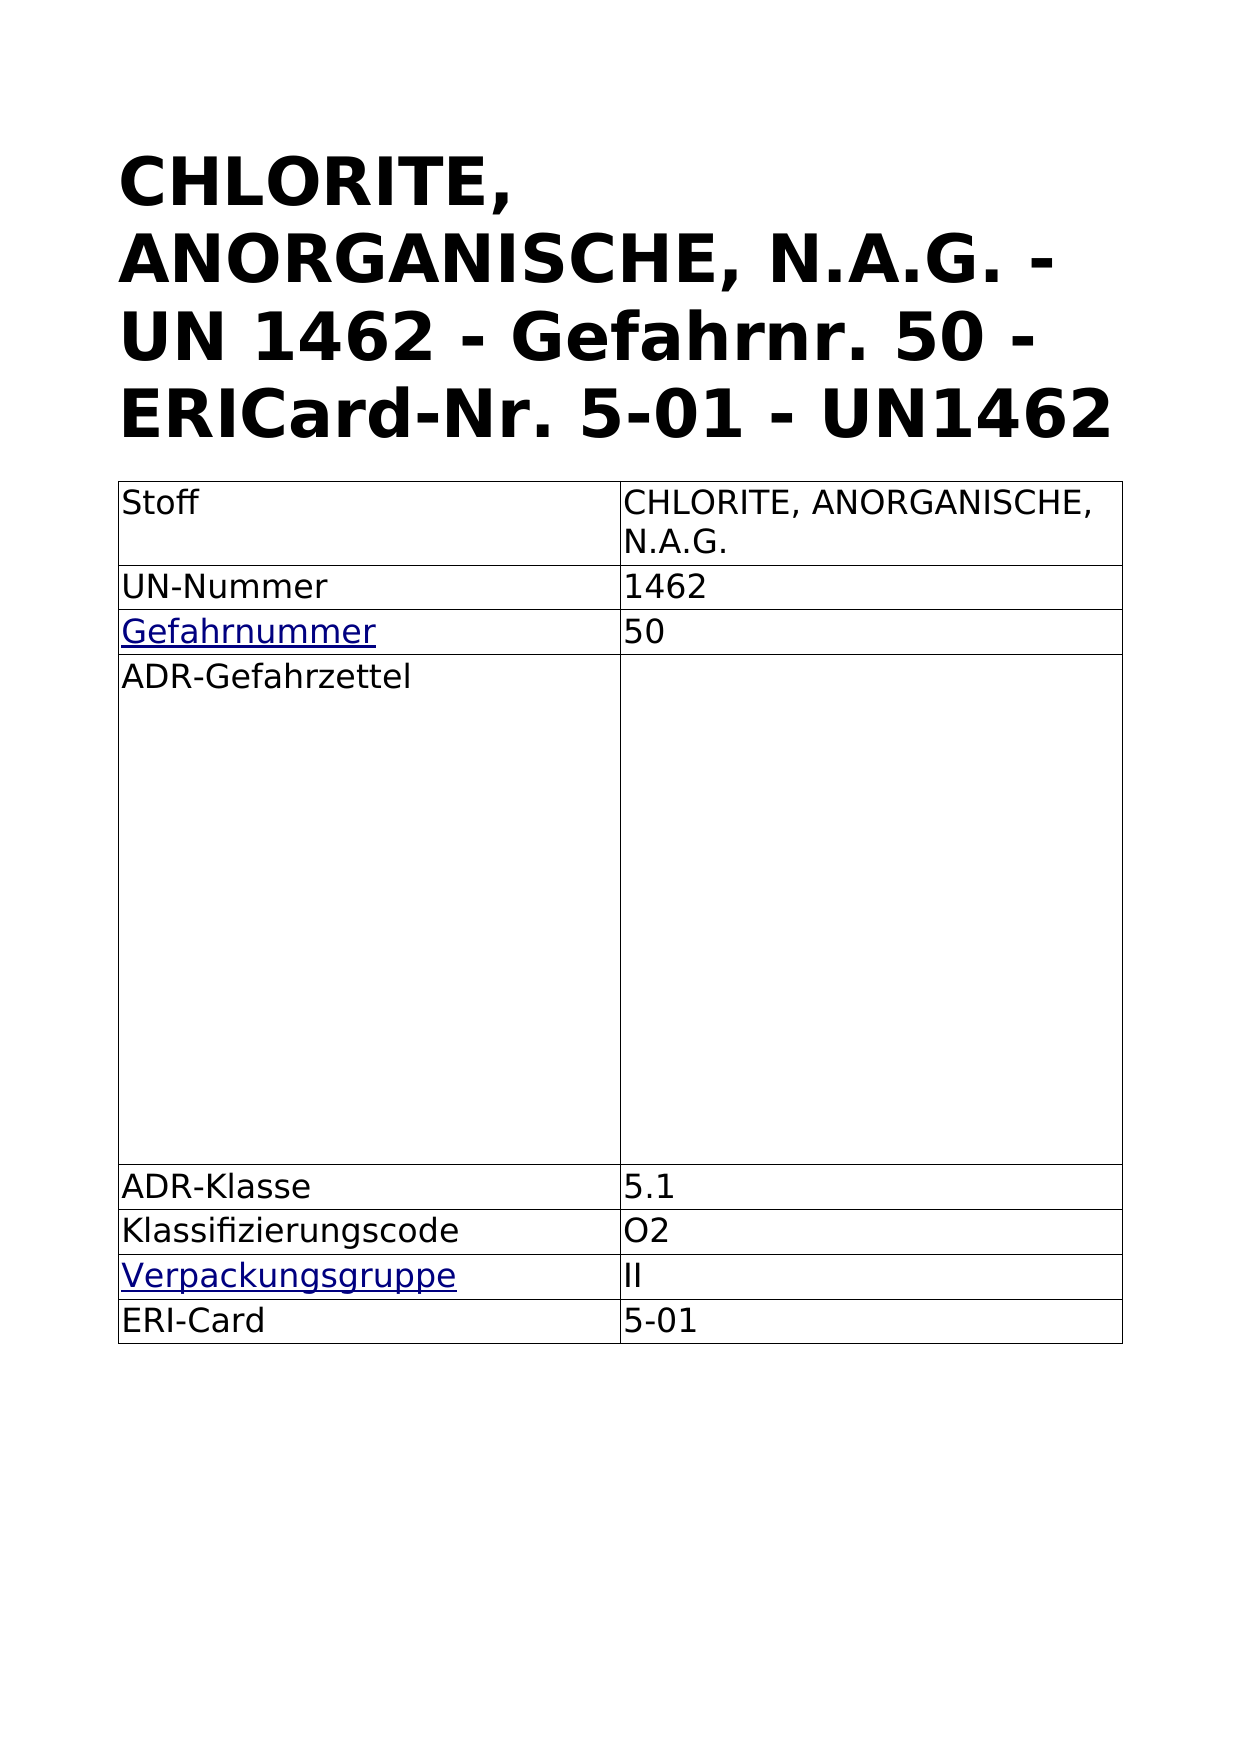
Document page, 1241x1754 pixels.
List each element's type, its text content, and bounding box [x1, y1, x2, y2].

table_cell 5.1 [621, 1165, 1122, 1209]
table_cell 1462 [621, 566, 1122, 609]
table_header CHLORITE, ANORGANISCHE, N.A.G. [621, 482, 1122, 564]
subtitle CHLORITE, ANORGANISCHE, N.A.G. - UN 1462 - Gefahrnr. 50 - ERICard-Nr. 5-01 - UN1462 [118, 143, 1122, 453]
table_cell ERI-Card [119, 1300, 620, 1343]
table_header Stoff [119, 482, 620, 564]
table_cell UN-Nummer [119, 566, 620, 609]
table_cell Klassifizierungscode [119, 1210, 620, 1254]
table_cell O2 [621, 1210, 1122, 1254]
table_cell ADR-Gefahrzettel [119, 655, 620, 1164]
table_cell 5-01 [621, 1300, 1122, 1343]
table_cell Gefahrnummer [119, 610, 620, 654]
table_cell Verpackungsgruppe [119, 1255, 620, 1298]
table_cell ADR-Klasse [119, 1165, 620, 1209]
table_cell 50 [621, 610, 1122, 654]
table_cell [621, 655, 1122, 1164]
table_cell II [621, 1255, 1122, 1298]
